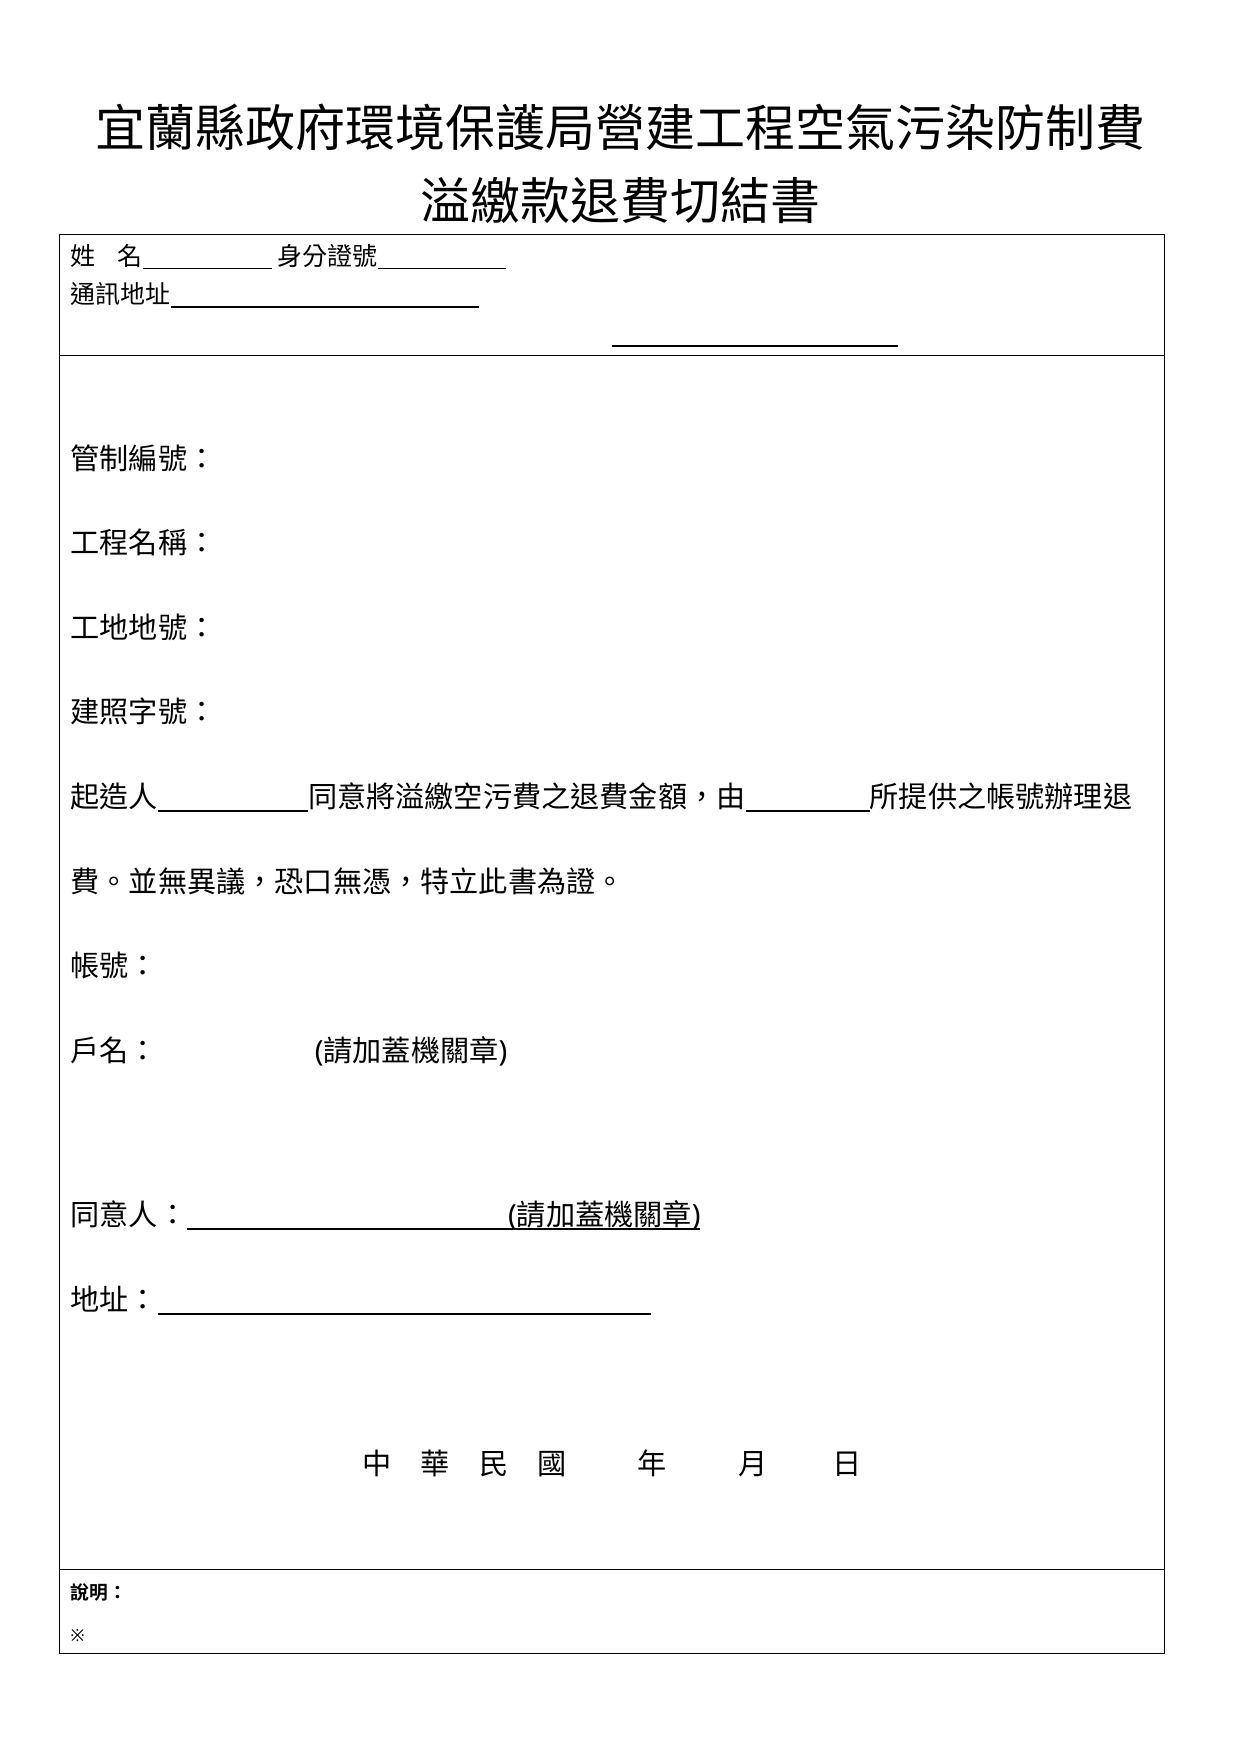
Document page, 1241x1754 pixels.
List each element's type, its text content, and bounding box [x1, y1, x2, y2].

table_header 姓 名 身分證號 通訊地址 [60, 235, 1164, 355]
text 宜蘭縣政府環境保護局營建工程空氣污染防制費溢繳款退費切結書 [71, 89, 1169, 233]
table_cell 管制編號： 工程名稱： 工地地號： 建照字號： 起造人 同意將溢繳空污費之退費金額，由 所提供之帳號辦理退費。並無異議，恐口無憑，特立此書為證。 帳號： 戶名： (請加蓋機關章) 同意人： (請加蓋機關章) 地址： 中 華 民 國 年 月 日 [60, 356, 1164, 1569]
table_cell 說明： ※ [60, 1570, 1164, 1653]
